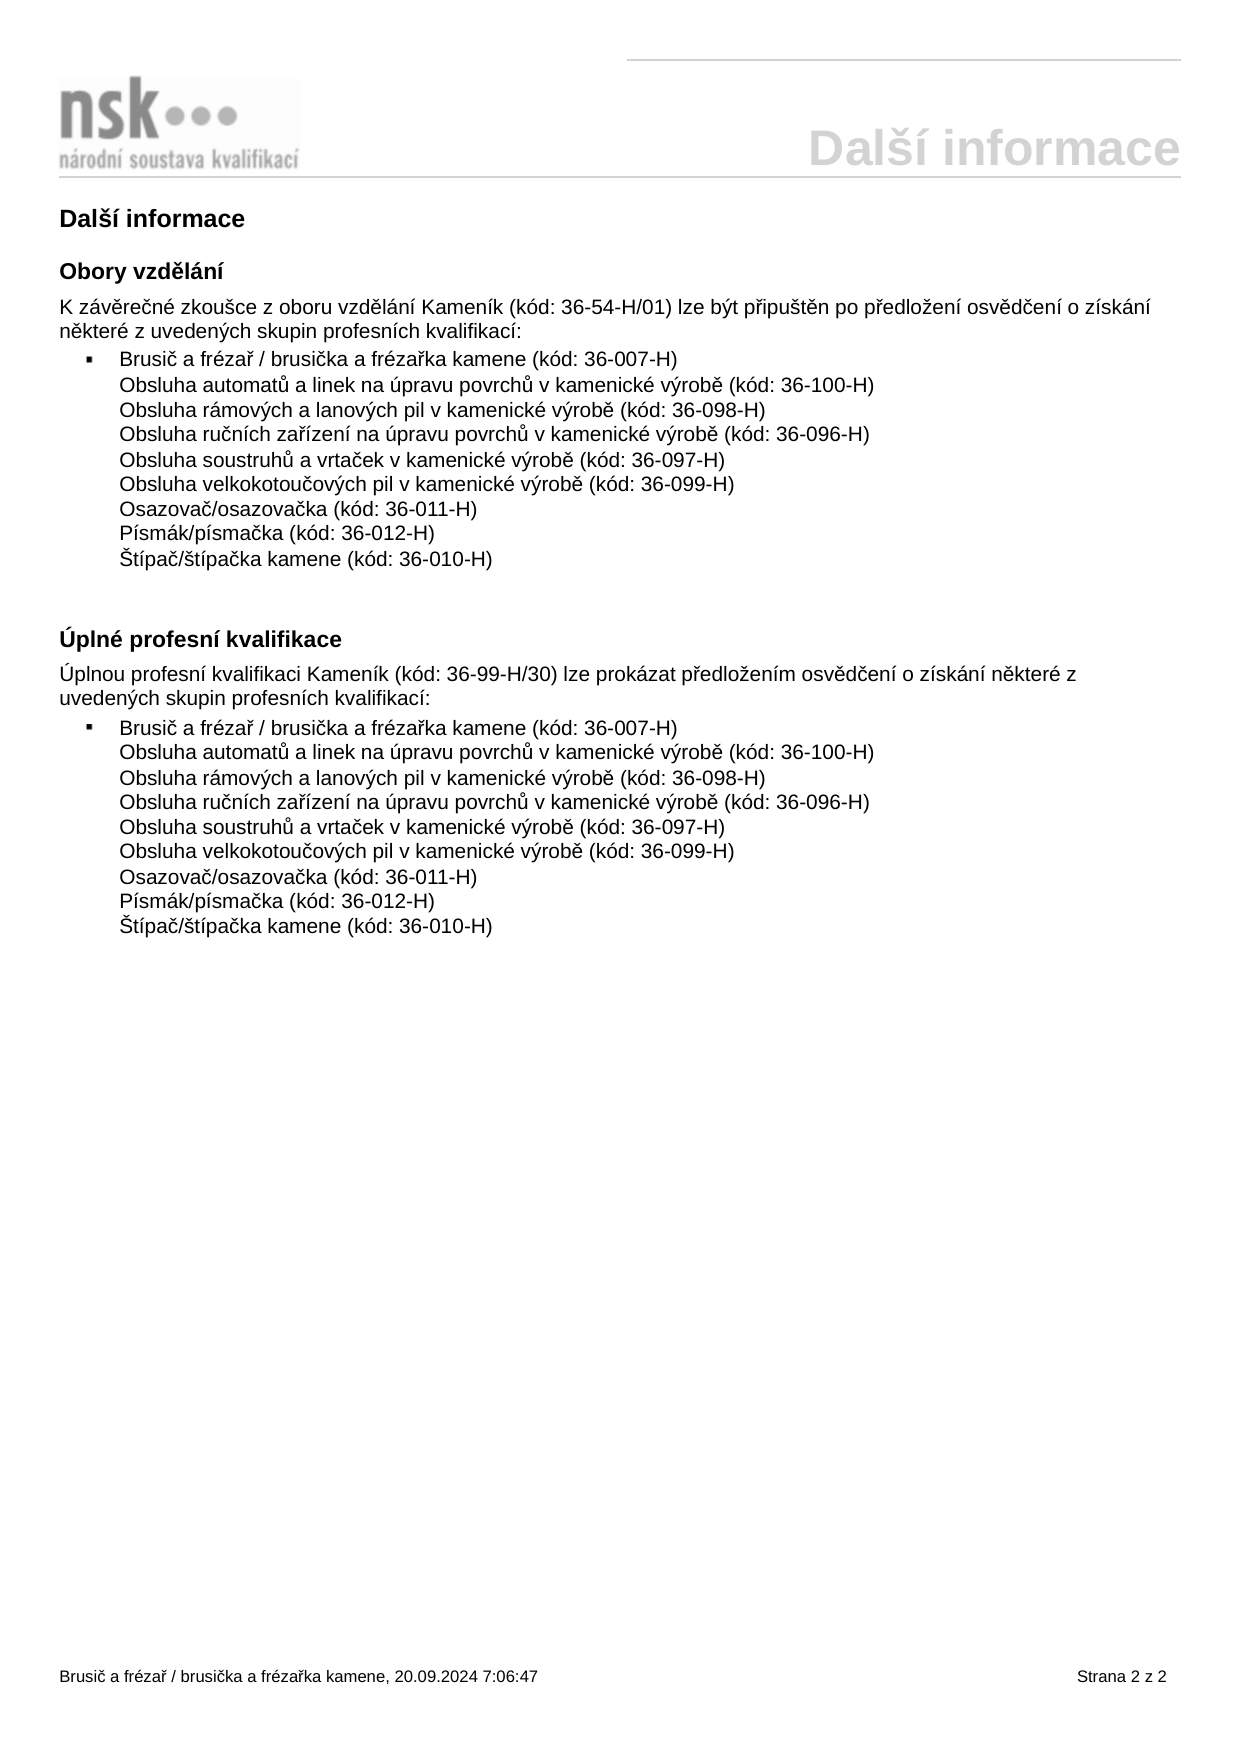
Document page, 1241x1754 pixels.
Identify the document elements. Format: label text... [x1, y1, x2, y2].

table_cell [59, 790, 119, 815]
table_cell [482, 1271, 619, 1464]
picture [59, 716, 119, 739]
table_cell [119, 571, 482, 603]
table_cell [619, 940, 627, 971]
table_cell Úplnou profesní kvalifikaci Kameník (kód: 36-99-H/30) lze prokázat předložením osvědčení o získání některé z uvedených skupin profesních kvalifikací: [59, 662, 1181, 710]
table_cell [482, 171, 619, 176]
picture [59, 347, 119, 372]
table_cell [619, 971, 627, 1271]
table_cell [619, 1465, 627, 1658]
table_cell [482, 710, 619, 716]
table_cell [619, 604, 627, 616]
table_cell [59, 839, 119, 864]
table_cell [627, 1465, 861, 1658]
table_cell [861, 971, 1167, 1271]
table_cell Osazovač/osazovačka (kód: 36-011-H) [119, 497, 1181, 521]
table_cell [119, 194, 482, 200]
table_cell [482, 604, 619, 616]
table_cell [59, 971, 119, 1271]
table_cell [482, 236, 619, 248]
table_cell [619, 1271, 627, 1464]
table_cell [861, 236, 1167, 248]
table_cell Obsluha automatů a linek na úpravu povrchů v kamenické výrobě (kód: 36-100-H) [119, 373, 1181, 398]
table_cell [619, 194, 627, 200]
table_cell [59, 171, 119, 176]
table_cell K závěrečné zkoušce z oboru vzdělání Kameník (kód: 36-54-H/01) lze být připuštěn po předložení osvědčení o získání některé z uvedených skupin profesních kvalifikací: [59, 295, 1181, 343]
table_cell Obsluha velkokotoučových pil v kamenické výrobě (kód: 36-099-H) [119, 839, 1181, 864]
table_cell [59, 448, 119, 472]
table_cell [627, 1271, 861, 1464]
table_cell [59, 940, 119, 971]
table_cell Další informace [59, 200, 1181, 236]
table_cell [619, 571, 627, 603]
table_cell [119, 1465, 482, 1658]
table_cell [482, 971, 619, 1271]
table_cell Obsluha rámových a lanových pil v kamenické výrobě (kód: 36-098-H) [119, 766, 1181, 789]
table_cell Osazovač/osazovačka (kód: 36-011-H) [119, 865, 1181, 888]
table_cell [59, 373, 119, 398]
table_cell [59, 1465, 119, 1658]
table_cell [59, 497, 119, 521]
table_cell Obsluha velkokotoučových pil v kamenické výrobě (kód: 36-099-H) [119, 472, 1181, 497]
table_cell [627, 236, 861, 248]
table_cell Brusič a frézař / brusička a frézařka kamene, 20.09.2024 7:06:47 [59, 1658, 861, 1694]
table_cell [1167, 971, 1181, 1271]
table_cell [59, 766, 119, 789]
table_cell [1167, 571, 1181, 603]
table_cell [1167, 194, 1181, 200]
table_cell [861, 710, 1167, 716]
table_cell [59, 571, 119, 603]
table_cell [627, 194, 861, 200]
table_cell [59, 889, 119, 914]
table_cell Strana 2 z 2 [861, 1658, 1167, 1694]
table_cell [119, 940, 482, 971]
table_cell [119, 236, 482, 248]
table_cell [59, 422, 119, 448]
table_cell [1167, 710, 1181, 716]
table_cell Obsluha soustruhů a vrtaček v kamenické výrobě (kód: 36-097-H) [119, 815, 1181, 839]
table_cell [59, 740, 119, 766]
table_cell [1167, 343, 1181, 347]
table_cell Obsluha soustruhů a vrtaček v kamenické výrobě (kód: 36-097-H) [119, 448, 1181, 472]
table_cell [627, 343, 861, 347]
table_cell Brusič a frézař / brusička a frézařka kamene (kód: 36-007-H) [119, 716, 1181, 740]
table_cell Štípač/štípačka kamene (kód: 36-010-H) [119, 547, 1181, 571]
table_cell [59, 398, 119, 422]
table_cell [482, 343, 619, 347]
table_cell Obsluha automatů a linek na úpravu povrchů v kamenické výrobě (kód: 36-100-H) [119, 740, 1181, 766]
table_cell [59, 236, 119, 248]
table_cell [482, 571, 619, 603]
table_cell [59, 547, 119, 571]
table_cell [119, 171, 482, 176]
table_cell [619, 710, 627, 716]
table_cell Obory vzdělání [59, 248, 1181, 295]
table_cell [482, 194, 619, 200]
table_cell [59, 815, 119, 839]
table_cell [59, 865, 119, 888]
table_cell [1167, 604, 1181, 616]
table_cell [119, 710, 482, 716]
table_cell [119, 343, 482, 347]
table_cell [620, 59, 627, 170]
table_cell [59, 604, 119, 616]
table_cell [861, 343, 1167, 347]
table_cell Písmák/písmačka (kód: 36-012-H) [119, 889, 1181, 914]
table_cell [627, 571, 861, 603]
table_cell [482, 1465, 619, 1658]
table_cell [861, 571, 1167, 603]
table_cell [482, 940, 619, 971]
table_cell Štípač/štípačka kamene (kód: 36-010-H) [119, 914, 1181, 939]
table_cell Brusič a frézař / brusička a frézařka kamene (kód: 36-007-H) [119, 347, 1181, 373]
table_cell [627, 971, 861, 1271]
table_cell [59, 1271, 119, 1464]
table_cell [1167, 1271, 1181, 1464]
table_cell [1167, 1465, 1181, 1658]
table_cell [619, 170, 627, 176]
table_cell Obsluha ručních zařízení na úpravu povrchů v kamenické výrobě (kód: 36-096-H) [119, 790, 1181, 815]
table_cell [861, 604, 1167, 616]
table_cell [627, 710, 861, 716]
table_cell [619, 236, 627, 248]
table_cell [59, 472, 119, 497]
table_cell Obsluha rámových a lanových pil v kamenické výrobě (kód: 36-098-H) [119, 398, 1181, 422]
table_cell Další informace [627, 61, 1181, 176]
table_cell Obsluha ručních zařízení na úpravu povrchů v kamenické výrobě (kód: 36-096-H) [119, 422, 1181, 448]
table_cell [627, 940, 861, 971]
table_cell [59, 194, 119, 200]
table_cell [119, 971, 482, 1271]
table_cell [59, 178, 1181, 194]
table_cell [59, 710, 119, 716]
table_cell [861, 1465, 1167, 1658]
picture [58, 59, 620, 171]
table_cell [59, 343, 119, 347]
table_cell [119, 1271, 482, 1464]
table_cell [59, 914, 119, 939]
table_cell [59, 521, 119, 547]
table_cell [861, 940, 1167, 971]
table_cell Písmák/písmačka (kód: 36-012-H) [119, 521, 1181, 547]
table_cell [1167, 940, 1181, 971]
table_cell Úplné profesní kvalifikace [59, 616, 1181, 662]
table_cell [1167, 1658, 1181, 1694]
table_cell [861, 194, 1167, 200]
table_cell [1167, 236, 1181, 248]
table_cell [119, 604, 482, 616]
table_cell [861, 1271, 1167, 1464]
table_cell [627, 604, 861, 616]
